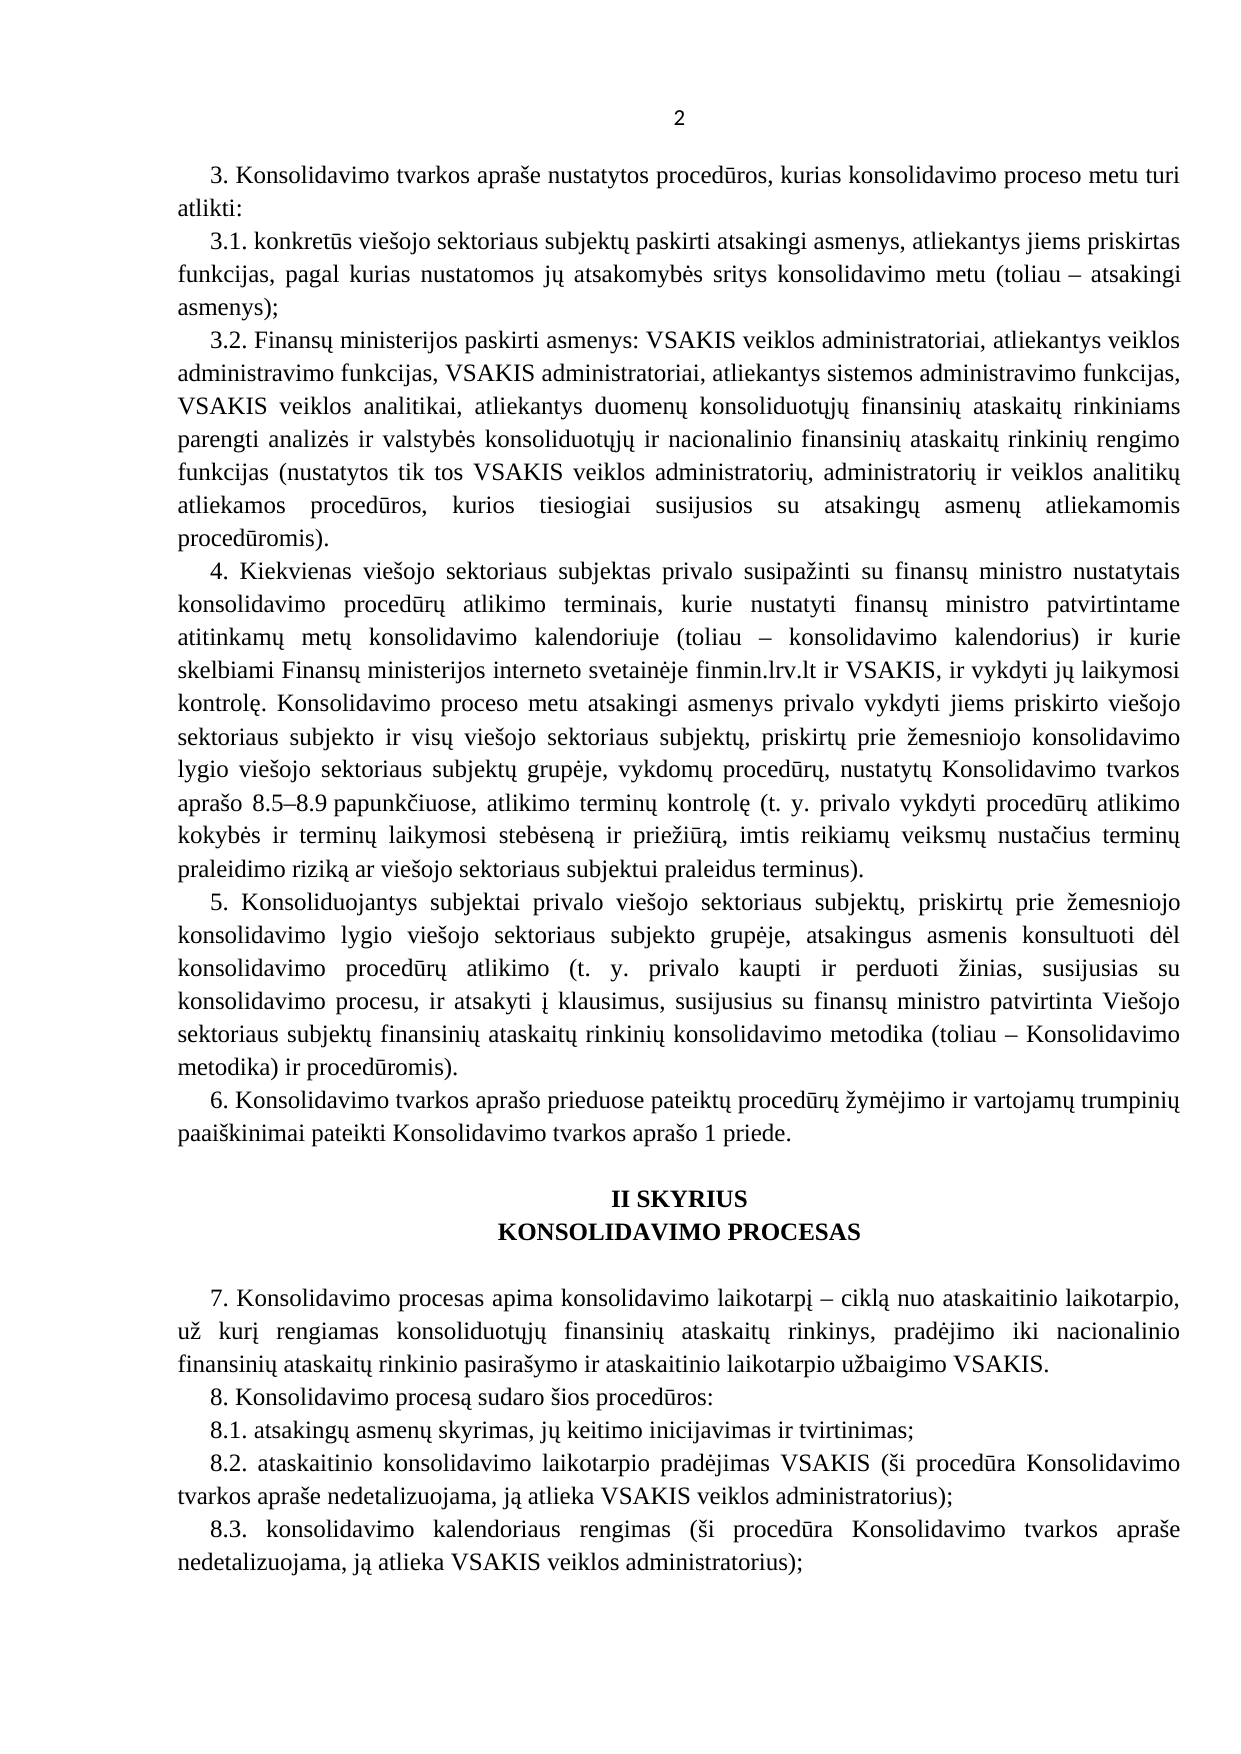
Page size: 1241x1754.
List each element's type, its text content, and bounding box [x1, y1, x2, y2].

text 3. Konsolidavimo tvarkos apraše nustatytos procedūros, kurias konsolidavimo proceso metu turi atlikti: [177, 160, 1181, 222]
text 4. Kiekvienas viešojo sektoriaus subjektas privalo susipažinti su finansų ministro nustatytais konsolidavimo procedūrų atlikimo terminais, kurie nustatyti finansų ministro patvirtintame atitinkamų metų konsolidavimo kalendoriuje (toliau – konsolidavimo kalendorius) ir kurie skelbiami Finansų ministerijos interneto svetainėje finmin.lrv.lt ir VSAKIS, ir vykdyti jų laikymosi kontrolę. Konsolidavimo proceso metu atsakingi asmenys privalo vykdyti jiems priskirto viešojo sektoriaus subjekto ir visų viešojo sektoriaus subjektų, priskirtų prie žemesniojo konsolidavimo lygio viešojo sektoriaus subjektų grupėje, vykdomų procedūrų, nustatytų Konsolidavimo tvarkos aprašo 8.5–8.9 papunkčiuose, atlikimo terminų kontrolę (t. y. privalo vykdyti procedūrų atlikimo kokybės ir terminų laikymosi stebėseną ir priežiūrą, imtis reikiamų veiksmų nustačius terminų praleidimo riziką ar viešojo sektoriaus subjektui praleidus terminus). [177, 556, 1181, 882]
text 8.3. konsolidavimo kalendoriaus rengimas (ši procedūra Konsolidavimo tvarkos apraše nedetalizuojama, ją atlieka VSAKIS veiklos administratorius); [177, 1514, 1181, 1576]
text 5. Konsoliduojantys subjektai privalo viešojo sektoriaus subjektų, priskirtų prie žemesniojo konsolidavimo lygio viešojo sektoriaus subjekto grupėje, atsakingus asmenis konsultuoti dėl konsolidavimo procedūrų atlikimo (t. y. privalo kaupti ir perduoti žinias, susijusias su konsolidavimo procesu, ir atsakyti į klausimus, susijusius su finansų ministro patvirtinta Viešojo sektoriaus subjektų finansinių ataskaitų rinkinių konsolidavimo metodika (toliau – Konsolidavimo metodika) ir procedūromis). [177, 887, 1181, 1081]
text 8.1. atsakingų asmenų skyrimas, jų keitimo inicijavimas ir tvirtinimas; [177, 1415, 1181, 1444]
text 7. Konsolidavimo procesas apima konsolidavimo laikotarpį – ciklą nuo ataskaitinio laikotarpio, už kurį rengiamas konsoliduotųjų finansinių ataskaitų rinkinys, pradėjimo iki nacionalinio finansinių ataskaitų rinkinio pasirašymo ir ataskaitinio laikotarpio užbaigimo VSAKIS. [177, 1283, 1181, 1378]
text KONSOLIDAVIMO PROCESAS [177, 1217, 1181, 1246]
text 8. Konsolidavimo procesą sudaro šios procedūros: [177, 1382, 1181, 1411]
text 8.2. ataskaitinio konsolidavimo laikotarpio pradėjimas VSAKIS (ši procedūra Konsolidavimo tvarkos apraše nedetalizuojama, ją atlieka VSAKIS veiklos administratorius); [177, 1448, 1181, 1510]
text 3.1. konkretūs viešojo sektoriaus subjektų paskirti atsakingi asmenys, atliekantys jiems priskirtas funkcijas, pagal kurias nustatomos jų atsakomybės sritys konsolidavimo metu (toliau – atsakingi asmenys); [177, 226, 1181, 321]
text 3.2. Finansų ministerijos paskirti asmenys: VSAKIS veiklos administratoriai, atliekantys veiklos administravimo funkcijas, VSAKIS administratoriai, atliekantys sistemos administravimo funkcijas, VSAKIS veiklos analitikai, atliekantys duomenų konsoliduotųjų finansinių ataskaitų rinkiniams parengti analizės ir valstybės konsoliduotųjų ir nacionalinio finansinių ataskaitų rinkinių rengimo funkcijas (nustatytos tik tos VSAKIS veiklos administratorių, administratorių ir veiklos analitikų atliekamos procedūros, kurios tiesiogiai susijusios su atsakingų asmenų atliekamomis procedūromis). [177, 325, 1181, 552]
text II skyrius [177, 1184, 1181, 1213]
text 6. Konsolidavimo tvarkos aprašo prieduose pateiktų procedūrų žymėjimo ir vartojamų trumpinių paaiškinimai pateikti Konsolidavimo tvarkos aprašo 1 priede. [177, 1085, 1181, 1147]
